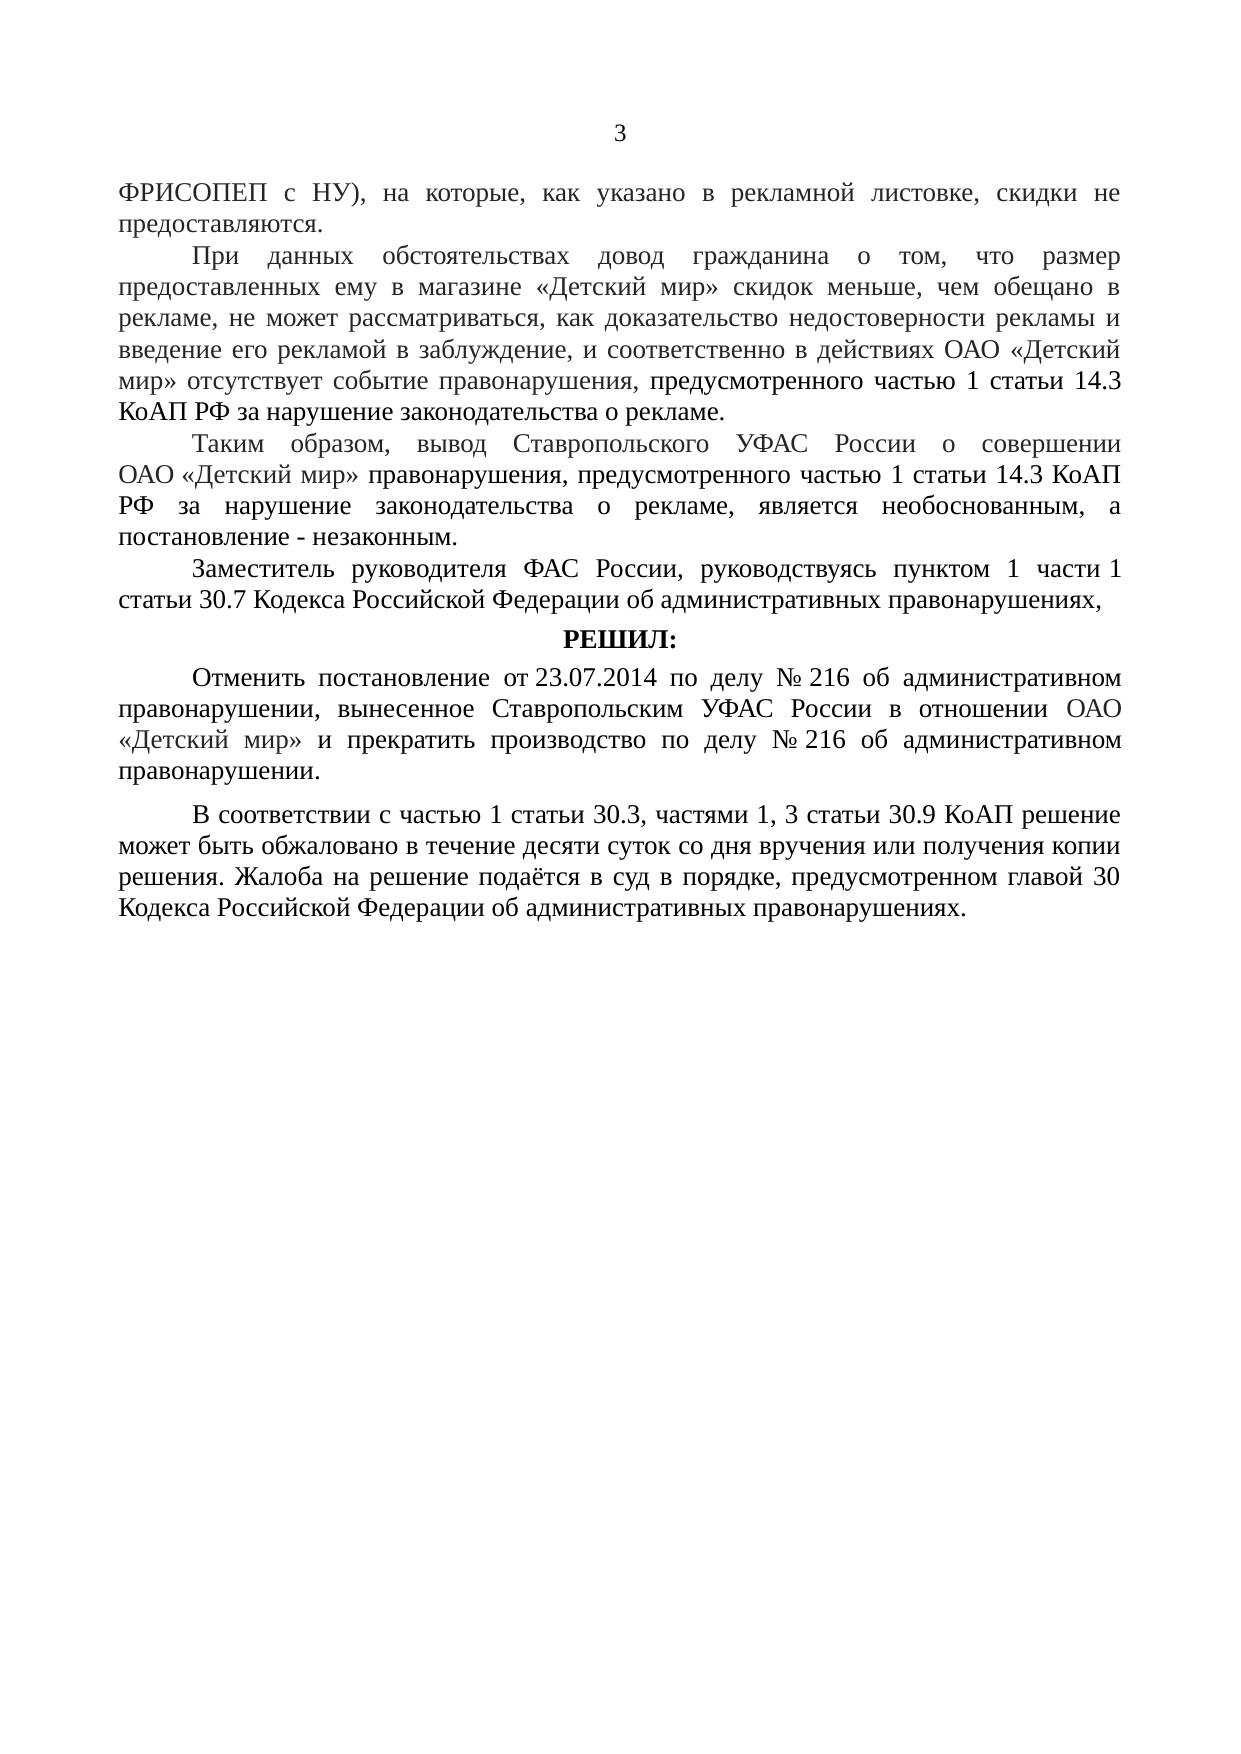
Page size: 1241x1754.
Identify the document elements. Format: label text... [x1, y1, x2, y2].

text При данных обстоятельствах довод гражданина о том, что размер предоставленных ему в магазине «Детский мир» скидок меньше, чем обещано в рекламе, не может рассматриваться, как доказательство недостоверности рекламы и введение его рекламой в заблуждение, и соответственно в действиях ОАО «Детский мир» отсутствует событие правонарушения, предусмотренного частью 1 статьи 14.3 КоАП РФ за нарушение законодательства о рекламе. [118, 239, 1122, 426]
text Заместитель руководителя ФАС России, руководствуясь пунктом 1 части 1 статьи 30.7 Кодекса Российской Федерации об административных правонарушениях, [118, 552, 1122, 614]
text ФРИСОПЕП с НУ), на которые, как указано в рекламной листовке, скидки не предоставляются. [118, 176, 1122, 239]
text В соответствии с частью 1 статьи 30.3, частями 1, 3 статьи 30.9 КоАП решение может быть обжаловано в течение десяти суток со дня вручения или получения копии решения. Жалоба на решение подаётся в суд в порядке, предусмотренном главой 30 Кодекса Российской Федерации об административных правонарушениях. [118, 798, 1122, 922]
subtitle РЕШИЛ: [118, 623, 1122, 654]
text Таким образом, вывод Ставропольского УФАС России о совершении ОАО «Детский мир» правонарушения, предусмотренного частью 1 статьи 14.3 КоАП РФ за нарушение законодательства о рекламе, является необоснованным, а постановление - незаконным. [118, 427, 1122, 551]
text Отменить постановление от 23.07.2014 по делу № 216 об административном правонарушении, вынесенное Ставропольским УФАС России в отношении ОАО «Детский мир» и прекратить производство по делу № 216 об административном правонарушении. [118, 661, 1122, 785]
